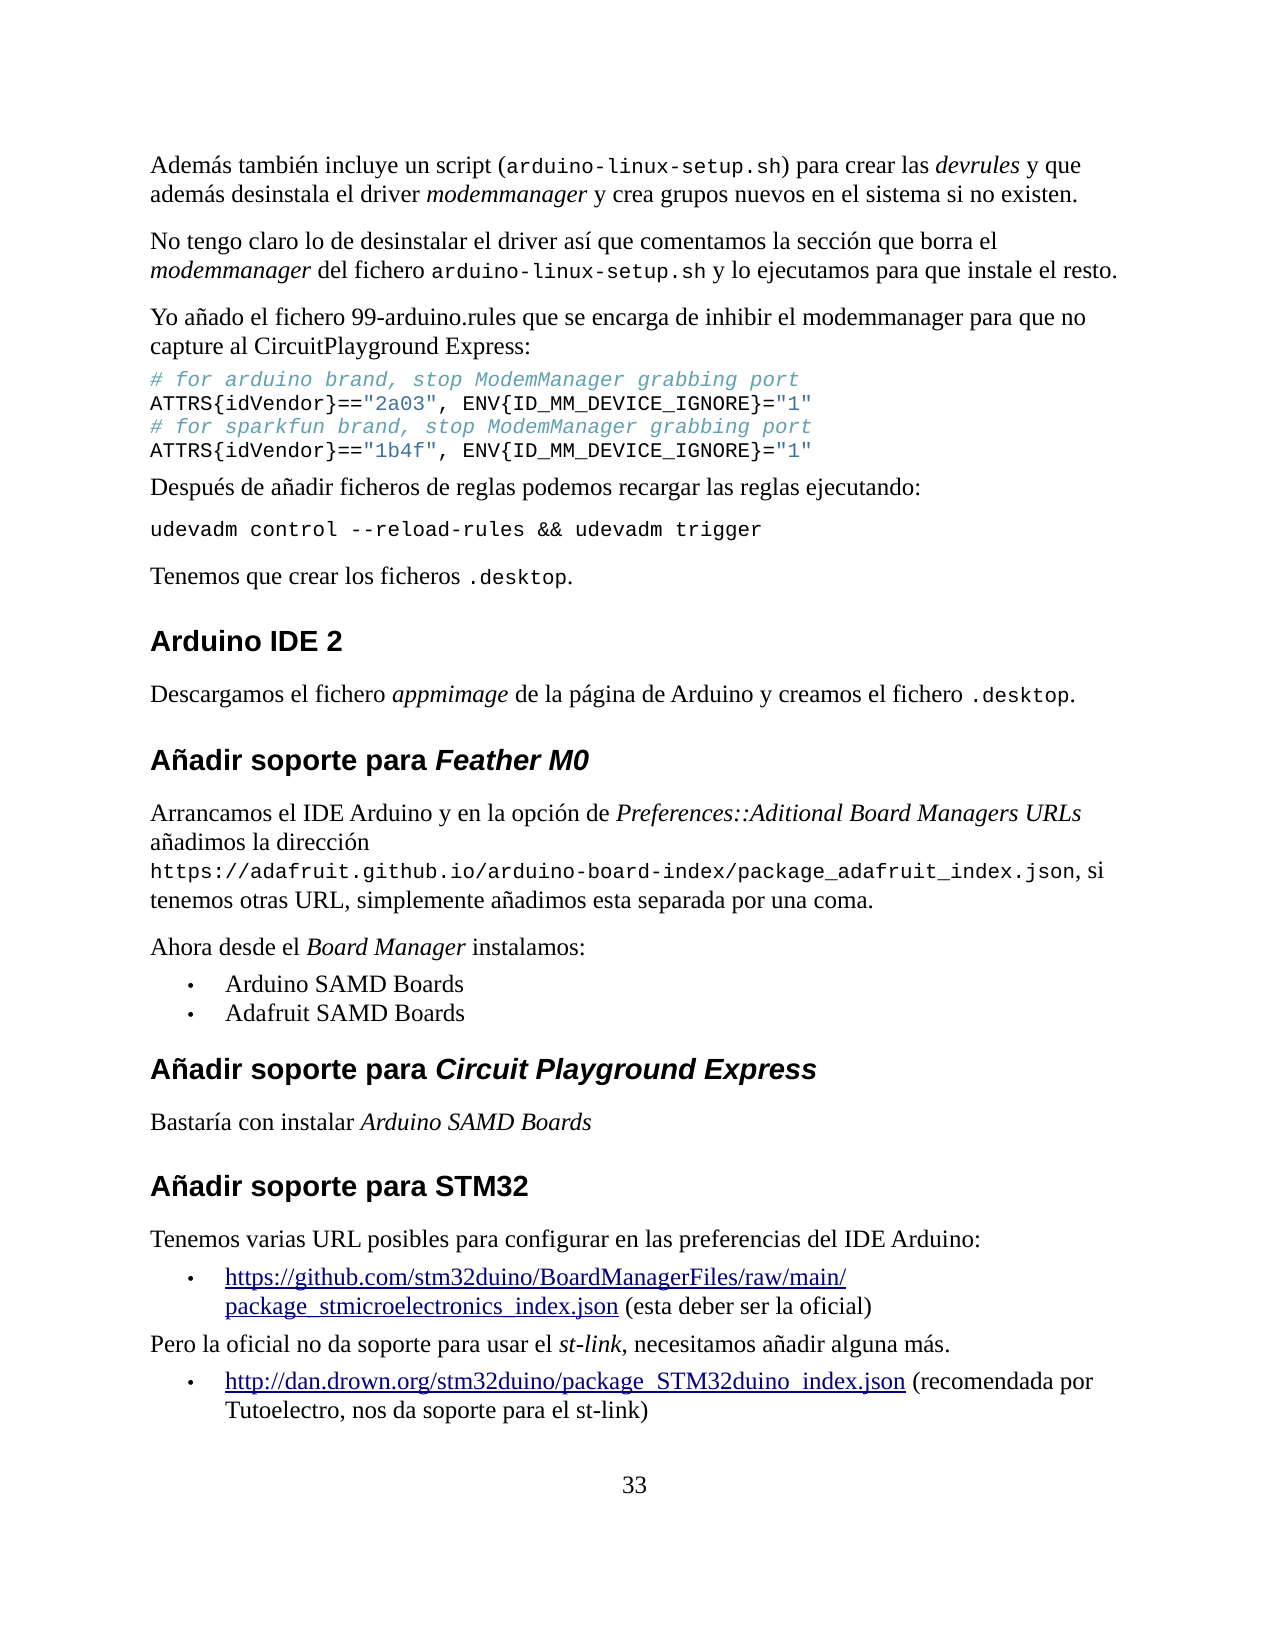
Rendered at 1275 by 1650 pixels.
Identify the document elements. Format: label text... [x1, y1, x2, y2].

text # for sparkfun brand, stop ModemManager grabbing port [150, 416, 1125, 440]
text Yo añado el fichero 99-arduino.rules que se encarga de inhibir el modemmanager para que no capture al CircuitPlayground Express: [150, 302, 1125, 360]
text Además también incluye un script (arduino-linux-setup.sh) para crear las devrules y que además desinstala el driver modemmanager y crea grupos nuevos en el sistema si no existen. [150, 150, 1125, 208]
subtitle Añadir soporte para Feather M0 [150, 743, 1125, 776]
list https://github.com/stm32duino/BoardManagerFiles/raw/main/package_stmicroelectronics_index.json (esta deber ser la oficial) [187, 1262, 1125, 1320]
text Bastaría con instalar Arduino SAMD Boards [150, 1107, 1125, 1136]
text Tenemos que crear los ficheros .desktop. [150, 561, 1125, 590]
list Arduino SAMD Boards [187, 969, 1125, 998]
text No tengo claro lo de desinstalar el driver así que comentamos la sección que borra el modemmanager del fichero arduino-linux-setup.sh y lo ejecutamos para que instale el resto. [150, 226, 1125, 284]
text Tenemos varias URL posibles para configurar en las preferencias del IDE Arduino: [150, 1224, 1125, 1253]
text udevadm control --reload-rules && udevadm trigger [150, 519, 1125, 543]
text Después de añadir ficheros de reglas podemos recargar las reglas ejecutando: [150, 472, 1125, 501]
text Descargamos el fichero appmimage de la página de Arduino y creamos el fichero .desktop. [150, 679, 1125, 709]
text Arrancamos el IDE Arduino y en la opción de Preferences::Aditional Board Managers URLs añadimos la dirección https://adafruit.github.io/arduino-board-index/package_adafruit_index.json, si tenemos otras URL, simplemente añadimos esta separada por una coma. [150, 798, 1125, 914]
list Adafruit SAMD Boards [187, 998, 1125, 1027]
text Ahora desde el Board Manager instalamos: [150, 932, 1125, 960]
subtitle Añadir soporte para Circuit Playground Express [150, 1052, 1125, 1085]
text ATTRS{idVendor}=="1b4f", ENV{ID_MM_DEVICE_IGNORE}="1" [150, 440, 1125, 463]
text # for arduino brand, stop ModemManager grabbing port [150, 369, 1125, 393]
text Pero la oficial no da soporte para usar el st-link, necesitamos añadir alguna más. [150, 1329, 1125, 1357]
text ATTRS{idVendor}=="2a03", ENV{ID_MM_DEVICE_IGNORE}="1" [150, 393, 1125, 416]
list http://dan.drown.org/stm32duino/package_STM32duino_index.json (recomendada por Tutoelectro, nos da soporte para el st-link) [187, 1366, 1125, 1424]
subtitle Arduino IDE 2 [150, 624, 1125, 658]
subtitle Añadir soporte para STM32 [150, 1169, 1125, 1203]
